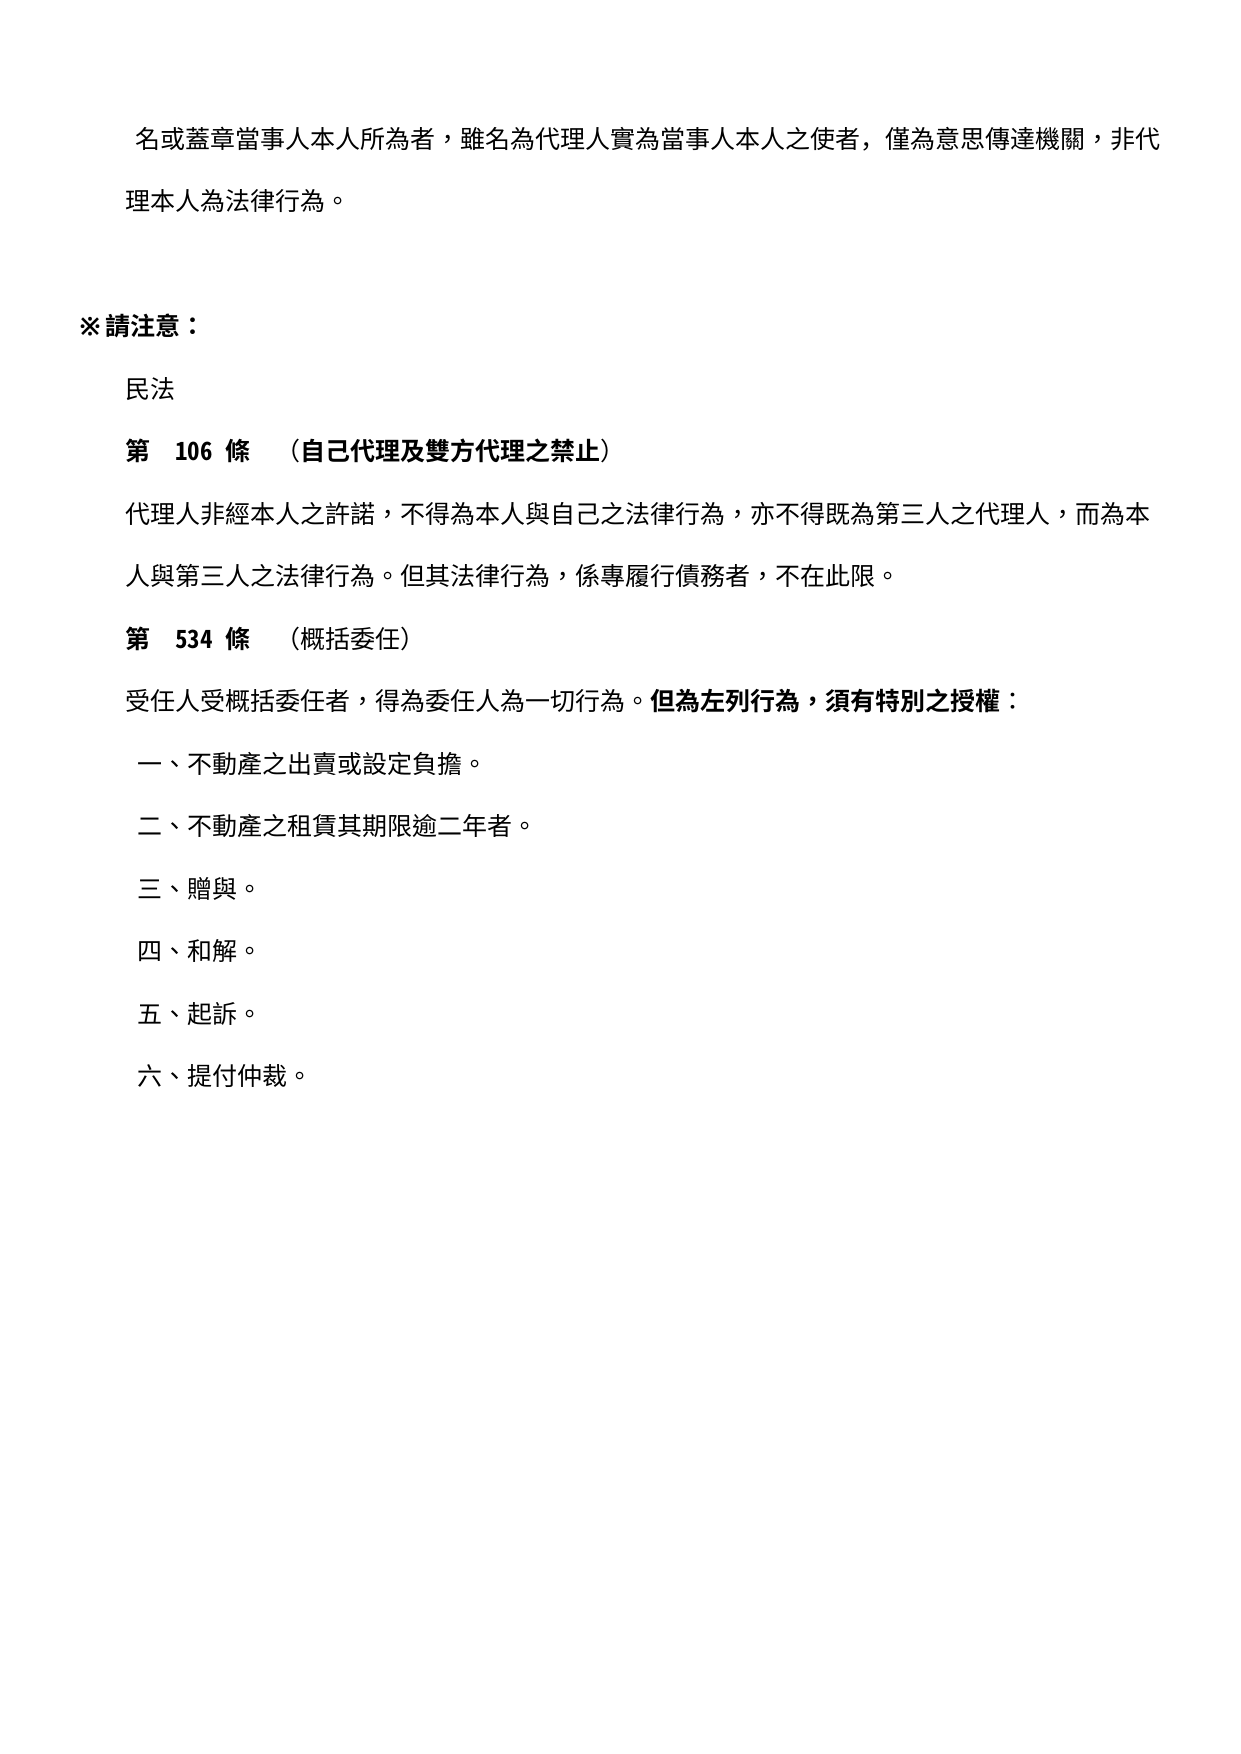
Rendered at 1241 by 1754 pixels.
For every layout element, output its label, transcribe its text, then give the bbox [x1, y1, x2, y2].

text 名或蓋章當事人本人所為者，雖名為代理人實為當事人本人之使者，僅為意思傳達機關，非代 [75, 96, 1165, 158]
text 理本人為法律行為。 [75, 158, 1165, 221]
text 受任人受概括委任者，得為委任人為一切行為。但為左列行為，須有特別之授權： [75, 658, 1165, 721]
text 第 106 條 （自己代理及雙方代理之禁止） [75, 408, 1165, 471]
text 三、贈與。 [75, 846, 1165, 908]
text 四、和解。 [75, 908, 1165, 971]
text 代理人非經本人之許諾，不得為本人與自己之法律行為，亦不得既為第三人之代理人，而為本 [75, 471, 1165, 533]
text 六、提付仲裁。 [75, 1033, 1165, 1096]
text 第 534 條 （概括委任） [75, 596, 1165, 658]
text 二、不動產之租賃其期限逾二年者。 [75, 783, 1165, 846]
text 人與第三人之法律行為。但其法律行為，係專履行債務者，不在此限。 [75, 533, 1165, 596]
text 一、不動產之出賣或設定負擔。 [75, 721, 1165, 783]
text 民法 [75, 346, 1165, 408]
text 五、起訴。 [75, 971, 1165, 1033]
text ※請注意： [75, 283, 1165, 346]
